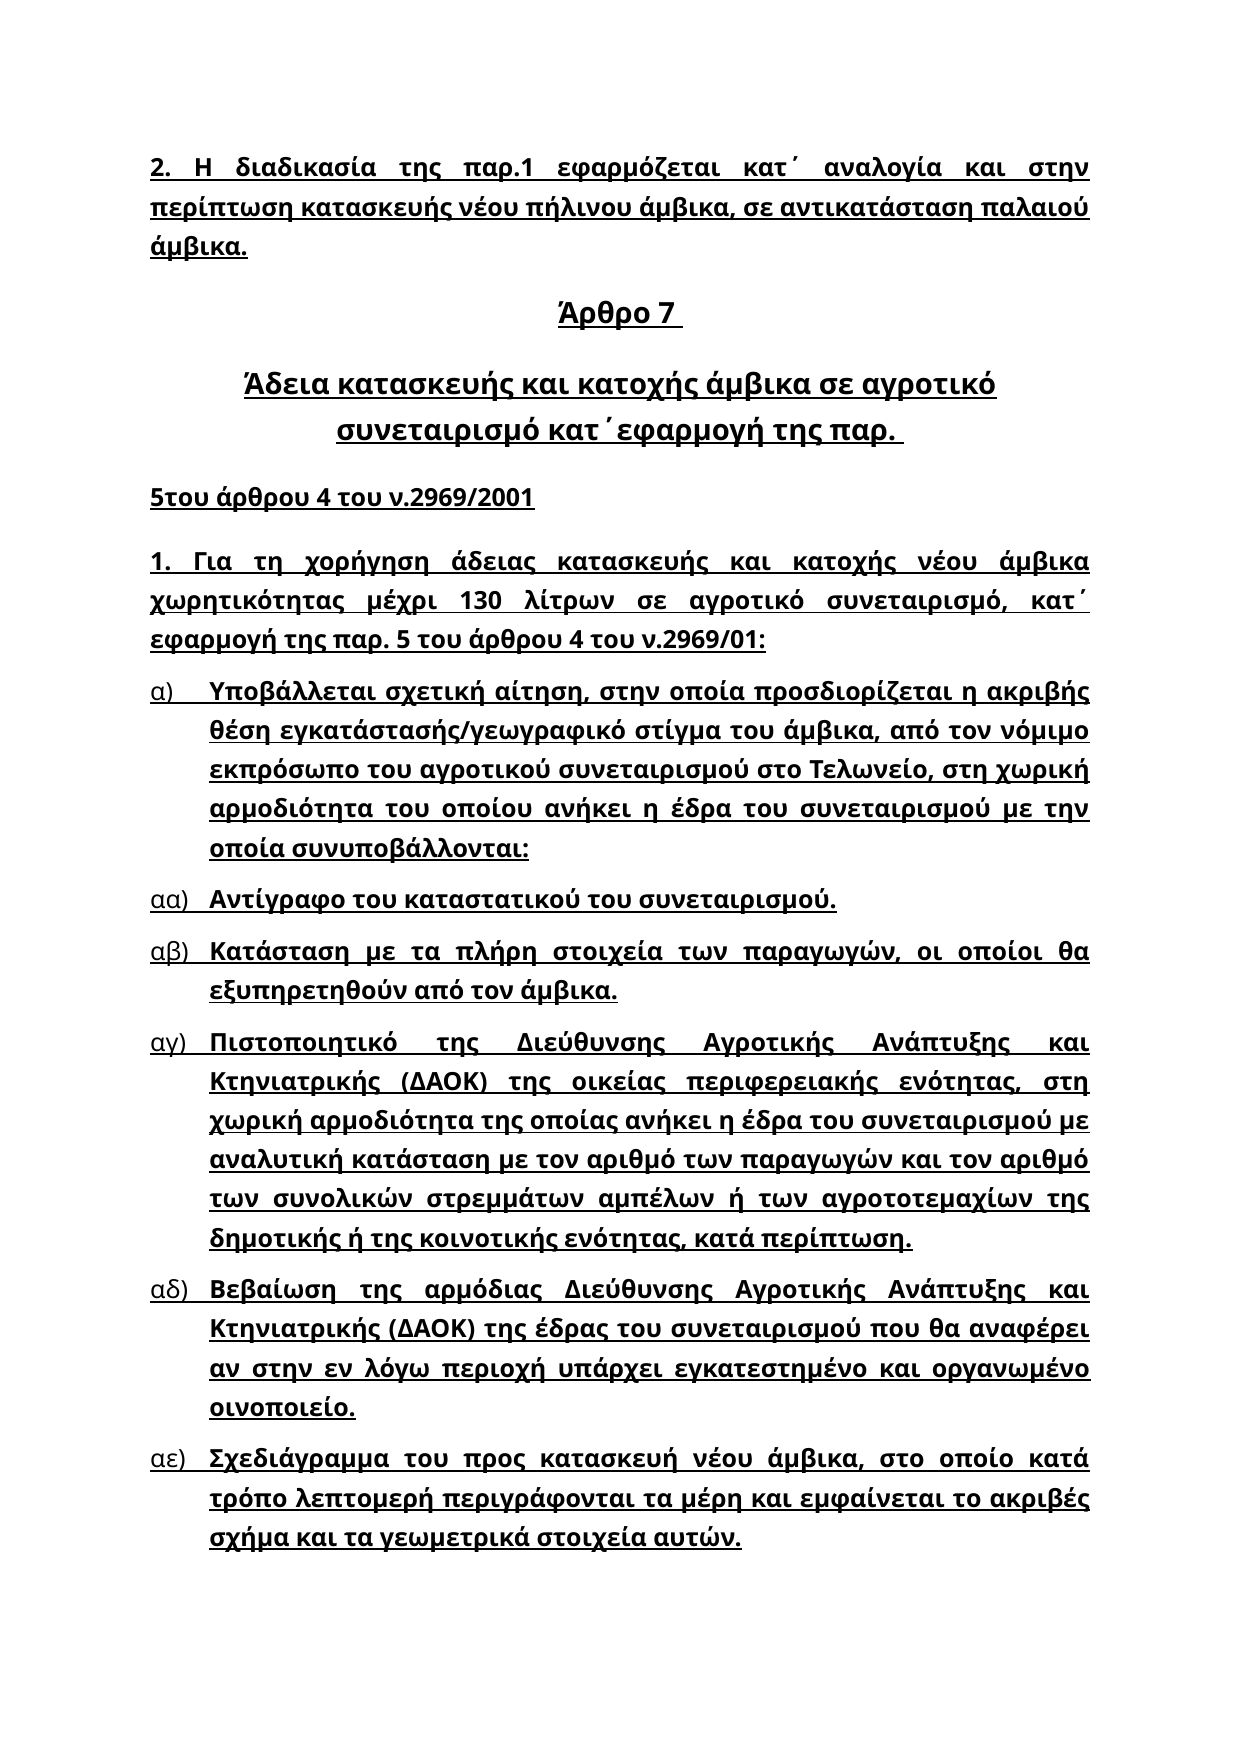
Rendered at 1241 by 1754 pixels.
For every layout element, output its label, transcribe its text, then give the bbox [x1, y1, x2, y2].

list α) Υποβάλλεται σχετική αίτηση, στην οποία προσδιορίζεται η ακριβής [150, 673, 1090, 702]
text εφαρμογή της παρ. 5 του άρθρου 4 του ν.2969/01: [150, 613, 1090, 656]
list Κτηνιατρικής (ΔΑΟΚ) της έδρας του συνεταιρισμού που θα αναφέρει αν στην εν λόγω περιοχή υπάρχει εγκατεστημένο και οργανωμένο οινοποιείο. [150, 1303, 1090, 1423]
text χωρητικότητας μέχρι 130 λίτρων σε αγροτικό συνεταιρισμό, κατ΄ [150, 574, 1090, 612]
list αα) Αντίγραφο του καταστατικού του συνεταιρισμού. [150, 882, 1090, 916]
list αε) Σχεδιάγραμμα του προς κατασκευή νέου άμβικα, στο οποίο κατά [150, 1441, 1090, 1470]
list αδ) Βεβαίωση της αρμόδιας Διεύθυνσης Αγροτικής Ανάπτυξης και [150, 1272, 1090, 1301]
text άμβικα. [150, 220, 1090, 262]
text 5του άρθρου 4 του ν.2969/2001 [150, 479, 1090, 513]
list αγ) Πιστοποιητικό της Διεύθυνσης Αγροτικής Ανάπτυξης και [150, 1024, 1090, 1053]
text 1. Για τη χορήγηση άδειας κατασκευής και κατοχής νέου άμβικα [150, 543, 1090, 572]
list θέση εγκατάστασής/γεωγραφικό στίγμα του άμβικα, από τον νόμιμο εκπρόσωπο του αγροτικού συνεταιρισμού στο Τελωνείο, στη χωρική αρμοδιότητα του οποίου ανήκει η έδρα του συνεταιρισμού με την οποία συνυποβάλλονται: [150, 704, 1090, 864]
text 2. Η διαδικασία της παρ.1 εφαρμόζεται κατ΄ αναλογία και στην [150, 150, 1090, 179]
list εξυπηρετηθούν από τον άμβικα. [150, 964, 1090, 1007]
list αβ) Κατάσταση με τα πλήρη στοιχεία των παραγωγών, οι οποίοι θα [150, 933, 1090, 962]
list τρόπο λεπτομερή περιγράφονται τα μέρη και εμφαίνεται το ακριβές σχήμα και τα γεωμετρικά στοιχεία αυτών. [150, 1472, 1090, 1553]
list Κτηνιατρικής (ΔΑΟΚ) της οικείας περιφερειακής ενότητας, στη χωρική αρμοδιότητα της οποίας ανήκει η έδρα του συνεταιρισμού με αναλυτική κατάσταση με τον αριθμό των παραγωγών και τον αριθμό των συνολικών στρεμμάτων αμπέλων ή των αγροτοτεμαχίων της δημοτικής ή της κοινοτικής ενότητας, κατά περίπτωση. [150, 1055, 1090, 1254]
subtitle Άδεια κατασκευής και κατοχής άμβικα σε αγροτικό συνεταιρισμό κατ΄εφαρμογή της παρ. [150, 363, 1090, 448]
text περίπτωση κατασκευής νέου πήλινου άμβικα, σε αντικατάσταση παλαιού [150, 181, 1090, 218]
subtitle Άρθρο 7 [150, 292, 1090, 332]
